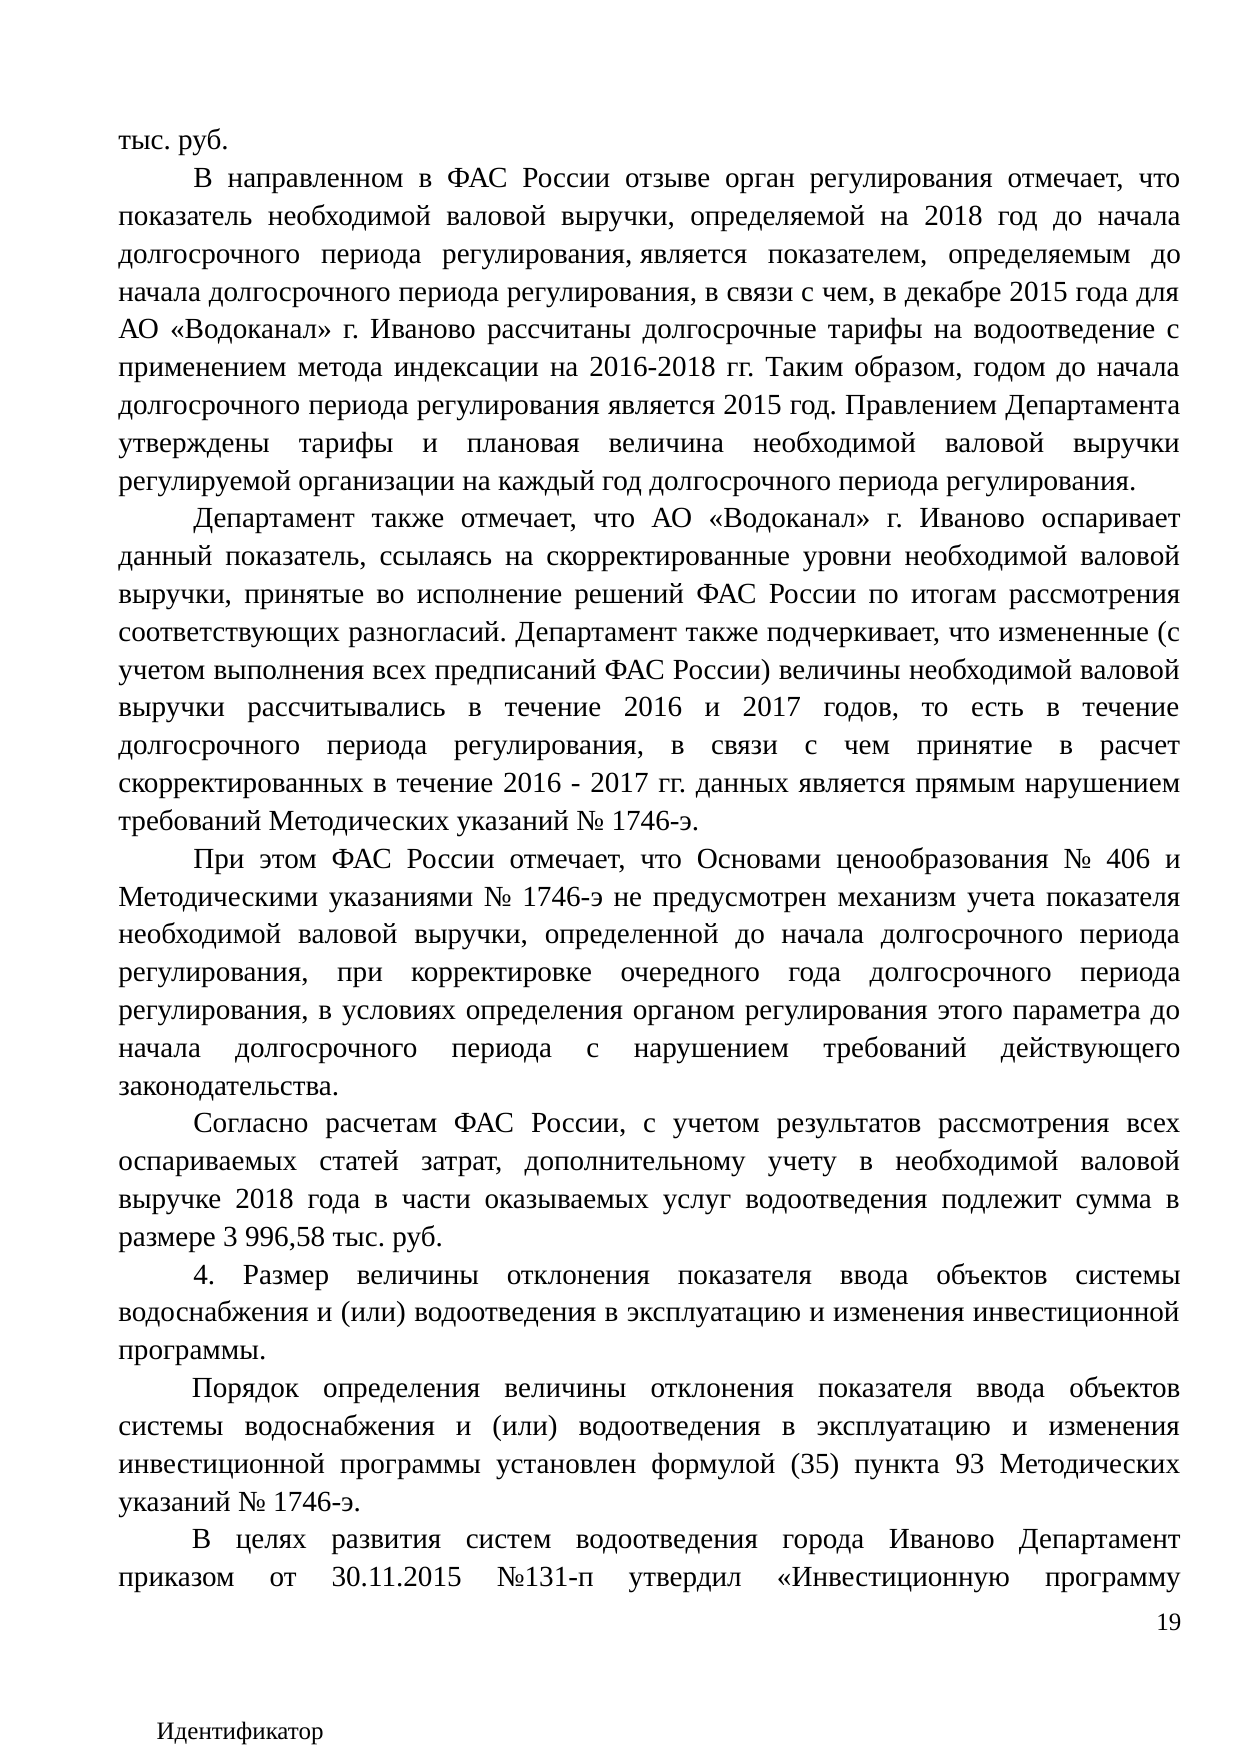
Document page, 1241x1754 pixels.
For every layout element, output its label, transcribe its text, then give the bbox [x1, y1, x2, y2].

text Согласно расчетам ФАС России, с учетом результатов рассмотрения всех оспариваемых статей затрат, дополнительному учету в необходимой валовой выручке 2018 года в части оказываемых услуг водоотведения подлежит сумма в размере 3 996,58 тыс. руб. [118, 1101, 1181, 1252]
text В целях развития систем водоотведения города Иваново Департамент приказом от 30.11.2015 №131-п утвердил «Инвестиционную программу [118, 1517, 1181, 1593]
text В направленном в ФАС России отзыве орган регулирования отмечает, что показатель необходимой валовой выручки, определяемой на 2018 год до начала долгосрочного периода регулирования, является показателем, определяемым до начала долгосрочного периода регулирования, в связи с чем, в декабре 2015 года для АО «Водоканал» г. Иваново рассчитаны долгосрочные тарифы на водоотведение с применением метода индексации на 2016-2018 гг. Таким образом, годом до начала долгосрочного периода регулирования является 2015 год. Правлением Департамента утверждены тарифы и плановая величина необходимой валовой выручки регулируемой организации на каждый год долгосрочного периода регулирования. [118, 156, 1181, 496]
text тыс. руб. [118, 118, 1181, 156]
text Порядок определения величины отклонения показателя ввода объектов системы водоснабжения и (или) водоотведения в эксплуатацию и изменения инвестиционной программы установлен формулой (35) пункта 93 Методических указаний № 1746-э. [118, 1366, 1181, 1517]
text 4. Размер величины отклонения показателя ввода объектов системы водоснабжения и (или) водоотведения в эксплуатацию и изменения инвестиционной программы. [118, 1252, 1181, 1366]
text Департамент также отмечает, что АО «Водоканал» г. Иваново оспаривает данный показатель, ссылаясь на скорректированные уровни необходимой валовой выручки, принятые во исполнение решений ФАС России по итогам рассмотрения соответствующих разногласий. Департамент также подчеркивает, что измененные (с учетом выполнения всех предписаний ФАС России) величины необходимой валовой выручки рассчитывались в течение 2016 и 2017 годов, то есть в течение долгосрочного периода регулирования, в связи с чем принятие в расчет скорректированных в течение 2016 - 2017 гг. данных является прямым нарушением требований Методических указаний № 1746-э. [118, 496, 1181, 837]
text При этом ФАС России отмечает, что Основами ценообразования № 406 и Методическими указаниями № 1746-э не предусмотрен механизм учета показателя необходимой валовой выручки, определенной до начала долгосрочного периода регулирования, при корректировке очередного года долгосрочного периода регулирования, в условиях определения органом регулирования этого параметра до начала долгосрочного периода с нарушением требований действующего законодательства. [118, 837, 1181, 1101]
